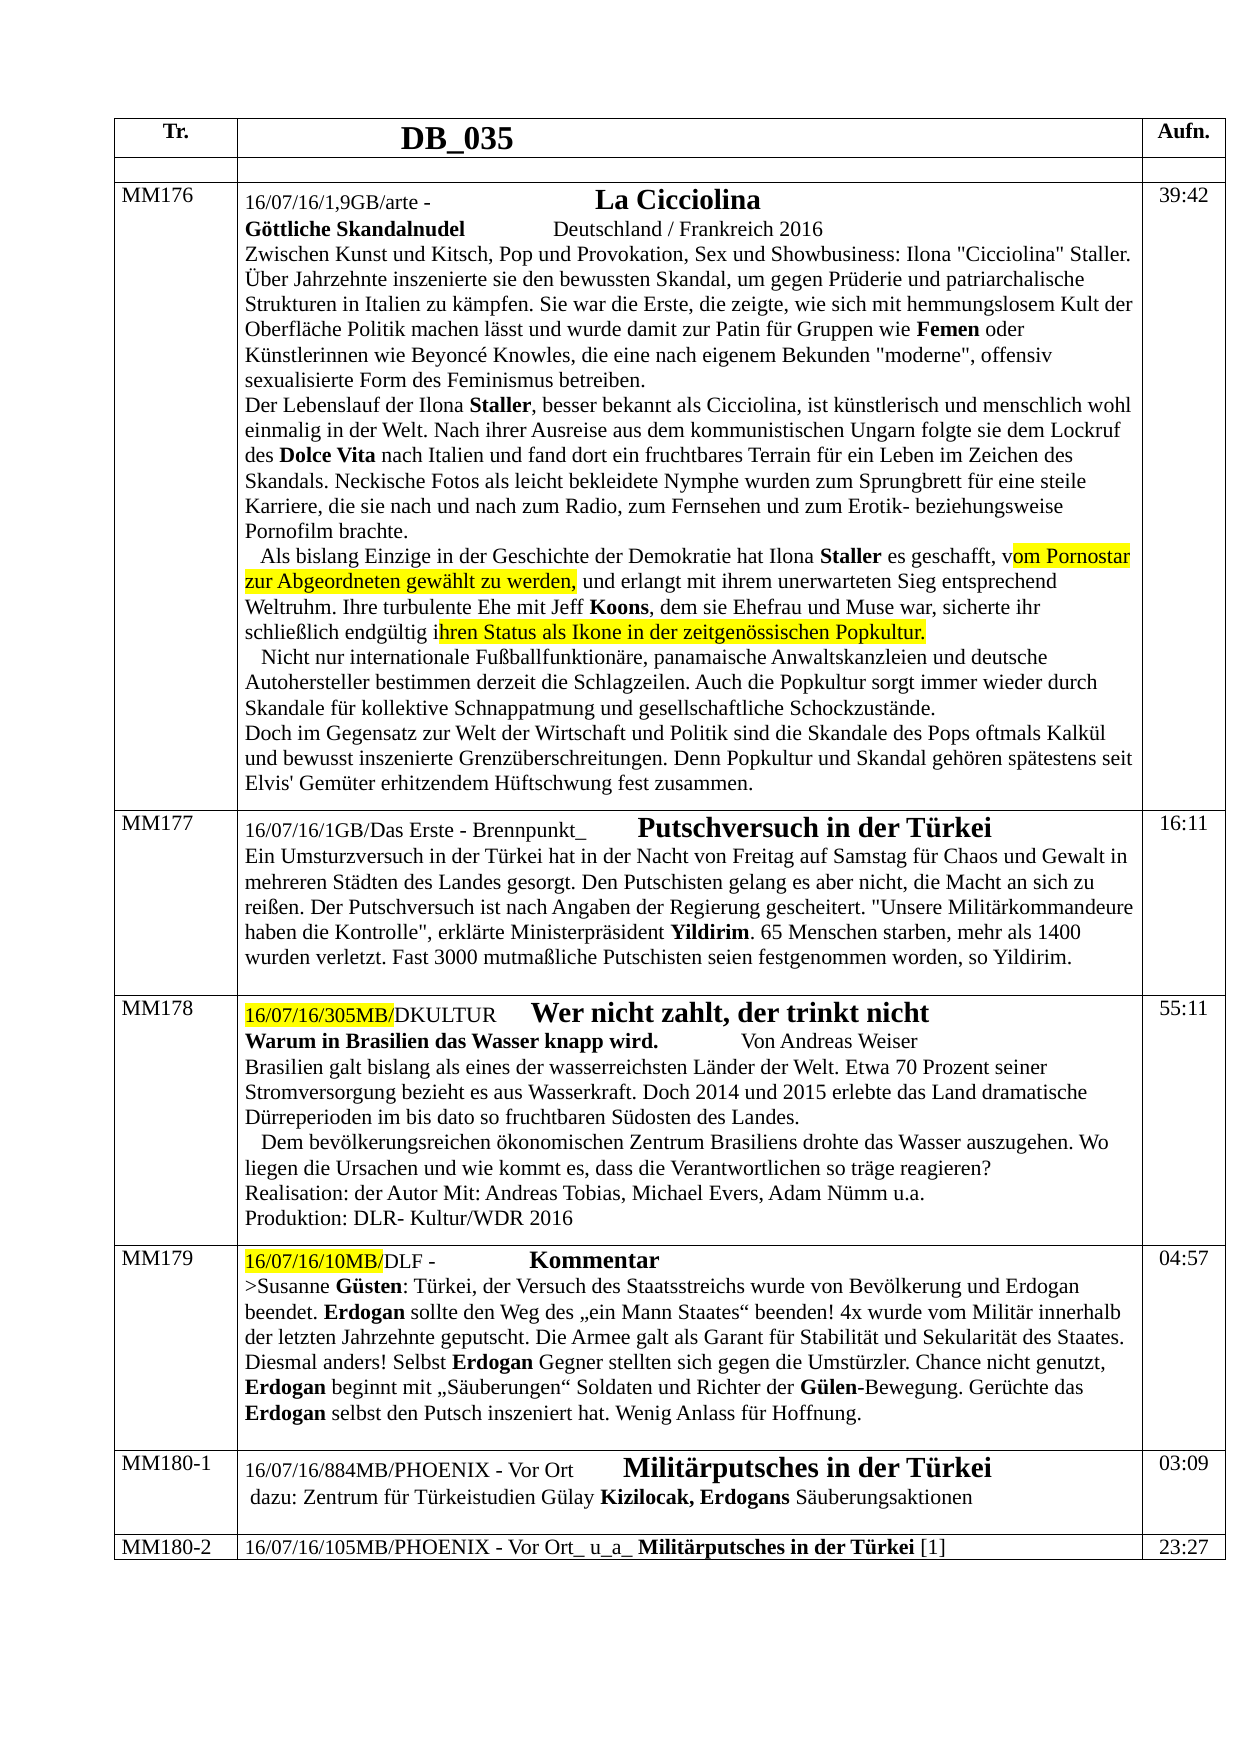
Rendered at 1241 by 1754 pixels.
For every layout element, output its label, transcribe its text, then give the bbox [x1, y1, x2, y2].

table_cell 16/07/16/1GB/Das Erste - Brennpunkt_ Putschversuch in der Türkei Ein Umsturzversuch in der Türkei hat in der Nacht von Freitag auf Samstag für Chaos und Gewalt in mehreren Städten des Landes gesorgt. Den Putschisten gelang es aber nicht, die Macht an sich zu reißen. Der Putschversuch ist nach Angaben der Regierung gescheitert. "Unsere Militärkommandeure haben die Kontrolle", erklärte Ministerpräsident Yildirim. 65 Menschen starben, mehr als 1400 wurden verletzt. Fast 3000 mutmaßliche Putschisten seien festgenommen worden, so Yildirim. [238, 811, 1142, 995]
table_cell 16/07/16/1,9GB/arte - La Cicciolina Göttliche Skandalnudel Deutschland / Frankreich 2016 Zwischen Kunst und Kitsch, Pop und Provokation, Sex und Showbusiness: Ilona "Cicciolina" Staller. Über Jahrzehnte inszenierte sie den bewussten Skandal, um gegen Prüderie und patriarchalische Strukturen in Italien zu kämpfen. Sie war die Erste, die zeigte, wie sich mit hemmungslosem Kult der Oberfläche Politik machen lässt und wurde damit zur Patin für Gruppen wie Femen oder Künstlerinnen wie Beyoncé Knowles, die eine nach eigenem Bekunden "moderne", offensiv sexualisierte Form des Feminismus betreiben. Der Lebenslauf der Ilona Staller, besser bekannt als Cicciolina, ist künstlerisch und menschlich wohl einmalig in der Welt. Nach ihrer Ausreise aus dem kommunistischen Ungarn folgte sie dem Lockruf des Dolce Vita nach Italien und fand dort ein fruchtbares Terrain für ein Leben im Zeichen des Skandals. Neckische Fotos als leicht bekleidete Nymphe wurden zum Sprungbrett für eine steile Karriere, die sie nach und nach zum Radio, zum Fernsehen und zum Erotik- beziehungsweise Pornofilm brachte. Als bislang Einzige in der Geschichte der Demokratie hat Ilona Staller es geschafft, vom Pornostar zur Abgeordneten gewählt zu werden, und erlangt mit ihrem unerwarteten Sieg entsprechend Weltruhm. Ihre turbulente Ehe mit Jeff Koons, dem sie Ehefrau und Muse war, sicherte ihr schließlich endgültig ihren Status als Ikone in der zeitgenössischen Popkultur. Nicht nur internationale Fußballfunktionäre, panamaische Anwaltskanzleien und deutsche Autohersteller bestimmen derzeit die Schlagzeilen. Auch die Popkultur sorgt immer wieder durch Skandale für kollektive Schnappatmung und gesellschaftliche Schockzustände. Doch im Gegensatz zur Welt der Wirtschaft und Politik sind die Skandale des Pops oftmals Kalkül und bewusst inszenierte Grenzüberschreitungen. Denn Popkultur und Skandal gehören spätestens seit Elvis' Gemüter erhitzendem Hüftschwung fest zusammen. [238, 183, 1142, 810]
table_header Aufn. [1143, 119, 1225, 157]
table_cell 03:09 [1143, 1451, 1225, 1534]
table_cell 55:11 [1143, 996, 1225, 1245]
table_cell MM179 [115, 1246, 237, 1450]
table_cell 16/07/16/884MB/PHOENIX - Vor Ort Militärputsches in der Türkei dazu: Zentrum für Türkeistudien Gülay Kizilocak, Erdogans Säuberungsaktionen [238, 1451, 1142, 1534]
table_cell 16:11 [1143, 811, 1225, 995]
table_cell 16/07/16/10MB/DLF - Kommentar >Susanne Güsten: Türkei, der Versuch des Staatsstreichs wurde von Bevölkerung und Erdogan beendet. Erdogan sollte den Weg des „ein Mann Staates“ beenden! 4x wurde vom Militär innerhalb der letzten Jahrzehnte geputscht. Die Armee galt als Garant für Stabilität und Sekularität des Staates. Diesmal anders! Selbst Erdogan Gegner stellten sich gegen die Umstürzler. Chance nicht genutzt, Erdogan beginnt mit „Säuberungen“ Soldaten und Richter der Gülen-Bewegung. Gerüchte das Erdogan selbst den Putsch inszeniert hat. Wenig Anlass für Hoffnung. [238, 1246, 1142, 1450]
table_cell 39:42 [1143, 183, 1225, 810]
table_cell 16/07/16/305MB/DKULTUR Wer nicht zahlt, der trinkt nicht Warum in Brasilien das Wasser knapp wird. Von Andreas Weiser Brasilien galt bislang als eines der wasserreichsten Länder der Welt. Etwa 70 Prozent seiner Stromversorgung bezieht es aus Wasserkraft. Doch 2014 und 2015 erlebte das Land dramatische Dürreperioden im bis dato so fruchtbaren Südosten des Landes. Dem bevölkerungsreichen ökonomischen Zentrum Brasiliens drohte das Wasser auszugehen. Wo liegen die Ursachen und wie kommt es, dass die Verantwortlichen so träge reagieren? Realisation: der Autor Mit: Andreas Tobias, Michael Evers, Adam Nümm u.a. Produktion: DLR- Kultur/WDR 2016 [238, 996, 1142, 1245]
table_cell MM178 [115, 996, 237, 1245]
table_cell 23:27 [1143, 1535, 1225, 1559]
table_cell 04:57 [1143, 1246, 1225, 1450]
table_cell MM176 [115, 183, 237, 810]
table_cell [1143, 158, 1225, 182]
table_cell MM180-1 [115, 1451, 237, 1534]
table_cell MM177 [115, 811, 237, 995]
table_cell [115, 158, 237, 182]
table_cell MM180-2 [115, 1535, 237, 1559]
table_header DB_035 [238, 119, 1142, 157]
table_cell 16/07/16/105MB/PHOENIX - Vor Ort_ u_a_ Militärputsches in der Türkei [1] [238, 1535, 1142, 1559]
table_header Tr. [115, 119, 237, 157]
